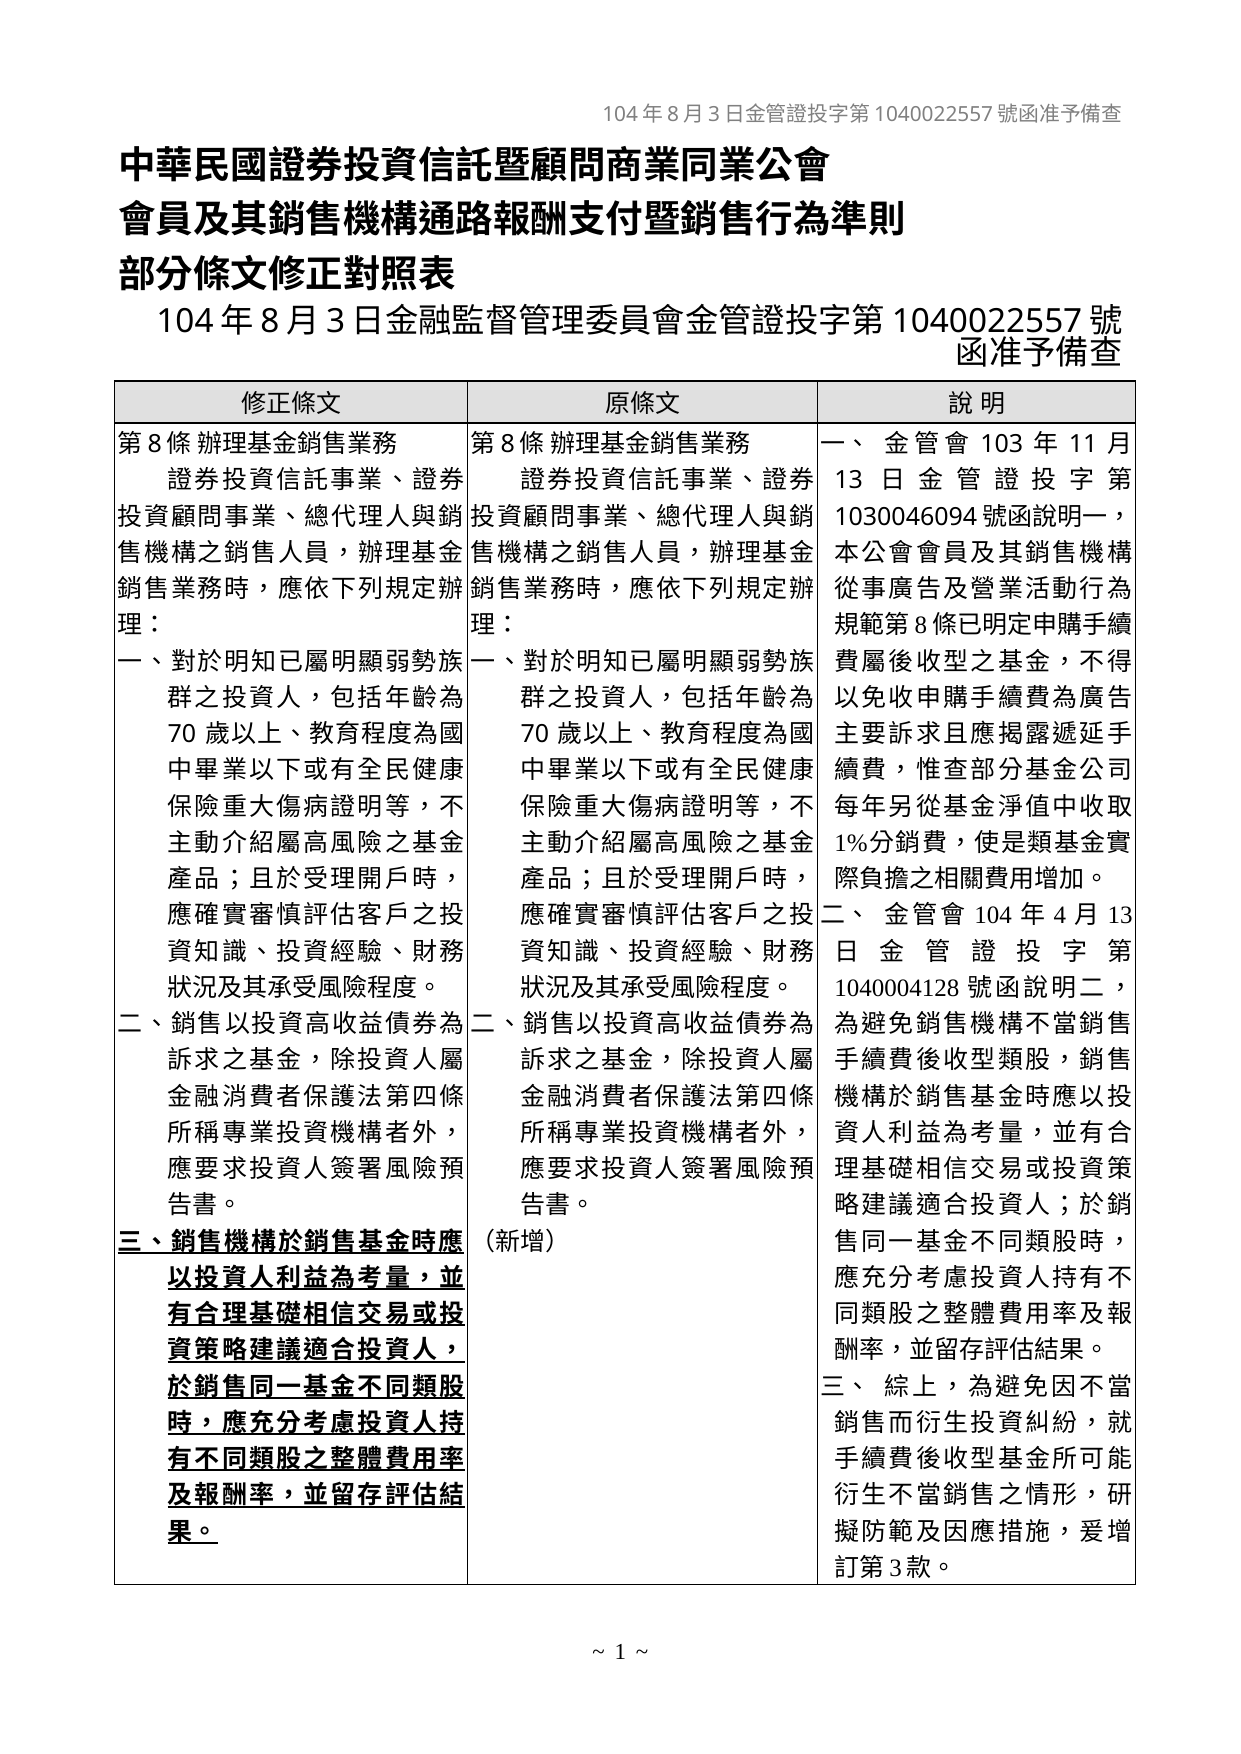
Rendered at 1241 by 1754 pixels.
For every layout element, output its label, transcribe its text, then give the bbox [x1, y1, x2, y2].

table_cell 第8條 辦理基金銷售業務 證券投資信託事業、證券投資顧問事業、總代理人與銷售機構之銷售人員，辦理基金銷售業務時，應依下列規定辦理： 一、對於明知已屬明顯弱勢族群之投資人，包括年齡為 70 歲以上、教育程度為國中畢業以下或有全民健康保險重大傷病證明等，不主動介紹屬高風險之基金產品；且於受理開戶時，應確實審慎評估客戶之投資知識、投資經驗、財務狀況及其承受風險程度。 二、銷售以投資高收益債券為訴求之基金，除投資人屬金融消費者保護法第四條所稱專業投資機構者外，應要求投資人簽署風險預告書。 （新增） [468, 424, 817, 1583]
text 部分條文修正對照表 [118, 243, 1122, 298]
table_cell 第8條 辦理基金銷售業務 證券投資信託事業、證券投資顧問事業、總代理人與銷售機構之銷售人員，辦理基金銷售業務時，應依下列規定辦理： 一、對於明知已屬明顯弱勢族群之投資人，包括年齡為 70 歲以上、教育程度為國中畢業以下或有全民健康保險重大傷病證明等，不主動介紹屬高風險之基金產品；且於受理開戶時，應確實審慎評估客戶之投資知識、投資經驗、財務狀況及其承受風險程度。 二、銷售以投資高收益債券為訴求之基金，除投資人屬金融消費者保護法第四條所稱專業投資機構者外，應要求投資人簽署風險預告書。 三、銷售機構於銷售基金時應以投資人利益為考量，並有合理基礎相信交易或投資策略建議適合投資人，於銷售同一基金不同類股時，應充分考慮投資人持有不同類股之整體費用率及報酬率，並留存評估結果。 [115, 424, 467, 1583]
table_cell 金管會103年11月13日金管證投字第1030046094號函說明一，本公會會員及其銷售機構從事廣告及營業活動行為規範第8條已明定申購手續費屬後收型之基金，不得以免收申購手續費為廣告主要訴求且應揭露遞延手續費，惟查部分基金公司每年另從基金淨值中收取1%分銷費，使是類基金實際負擔之相關費用增加。 金管會104年4月13日金管證投字第1040004128號函說明二，為避免銷售機構不當銷售手續費後收型類股，銷售機構於銷售基金時應以投資人利益為考量，並有合理基礎相信交易或投資策略建議適合投資人；於銷售同一基金不同類股時，應充分考慮投資人持有不同類股之整體費用率及報酬率，並留存評估結果。 綜上，為避免因不當銷售而衍生投資糾紛，就手續費後收型基金所可能衍生不當銷售之情形，研擬防範及因應措施，爰增訂第3款。 [818, 424, 1135, 1583]
table_header 修正條文 [115, 382, 467, 422]
text 104年8月3日金融監督管理委員會金管證投字第1040022557號函准予備查 [135, 308, 1122, 370]
text 會員及其銷售機構通路報酬支付暨銷售行為準則 [118, 189, 1122, 243]
table_header 說 明 [818, 382, 1135, 422]
text 中華民國證券投資信託暨顧問商業同業公會 [118, 135, 1122, 189]
table_header 原條文 [468, 382, 817, 422]
